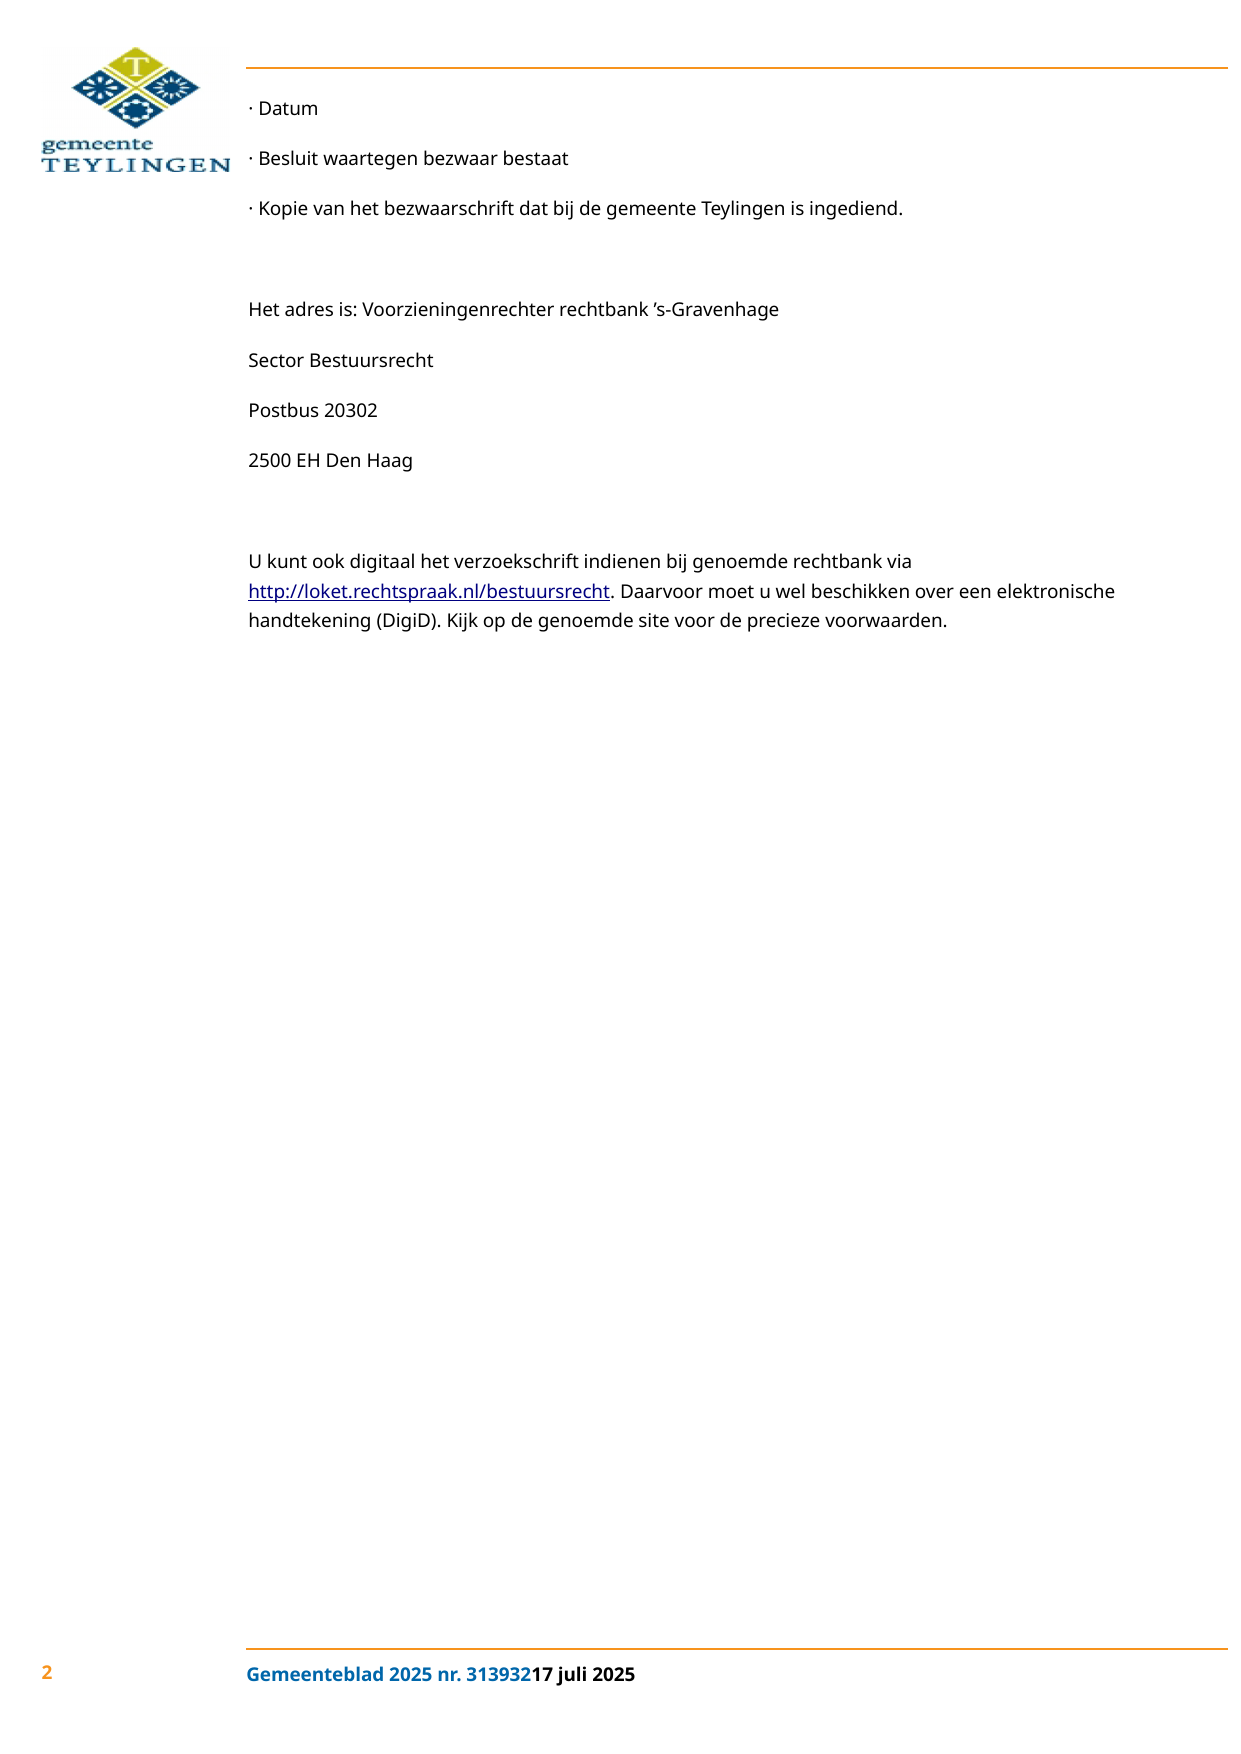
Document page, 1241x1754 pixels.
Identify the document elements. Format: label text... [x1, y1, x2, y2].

text 2500 EH Den Haag [248, 448, 1152, 473]
text U kunt ook digitaal het verzoekschrift indienen bij genoemde rechtbank via http://loket.rechtspraak.nl/bestuursrecht. Daarvoor moet u wel beschikken over een elektronische handtekening (DigiD). Kijk op de genoemde site voor de precieze voorwaarden. [248, 548, 1152, 633]
text · Besluit waartegen bezwaar bestaat [248, 145, 1152, 171]
text · Kopie van het bezwaarschrift dat bij de gemeente Teylingen is ingediend. [248, 196, 1152, 221]
text Het adres is: Voorzieningenrechter rechtbank ’s-Gravenhage [248, 296, 1152, 322]
text Postbus 20302 [248, 397, 1152, 423]
picture [41, 47, 231, 172]
text · Datum [248, 95, 1152, 121]
text Sector Bestuursrecht [248, 347, 1152, 373]
